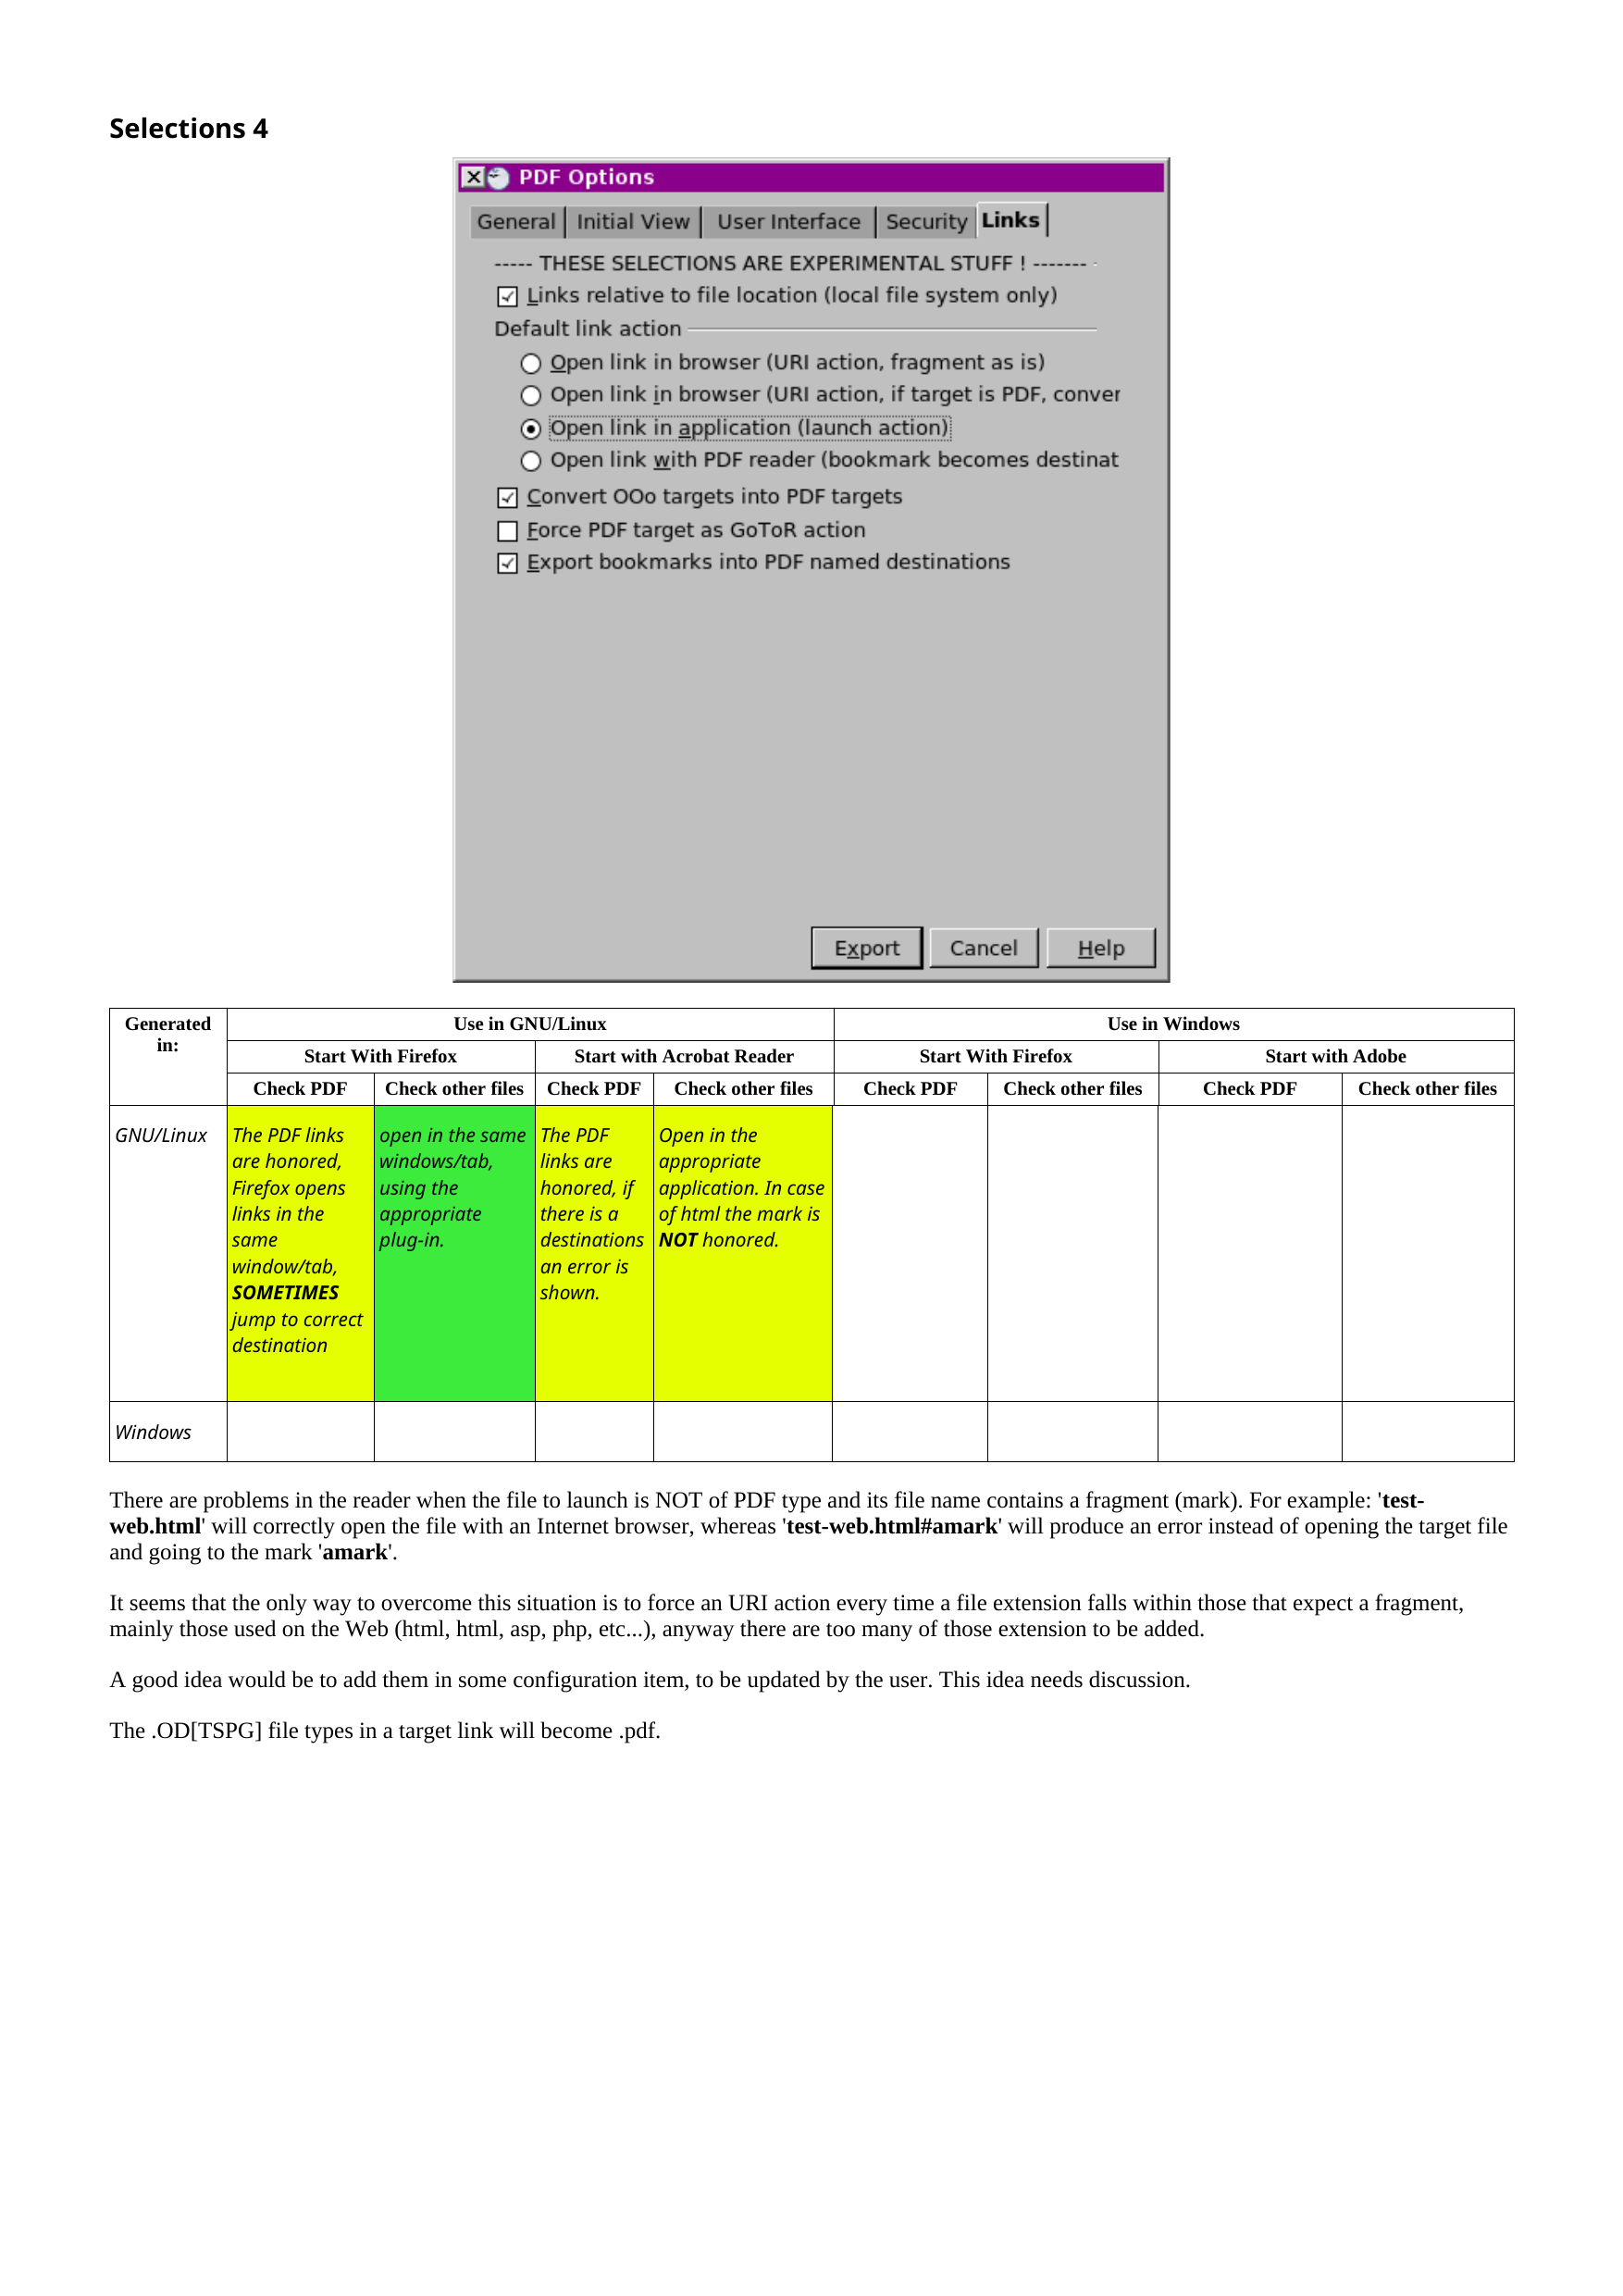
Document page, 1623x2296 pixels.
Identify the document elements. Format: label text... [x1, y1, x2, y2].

table_cell Start with Adobe [1159, 1041, 1514, 1073]
table_cell [654, 1402, 832, 1461]
table_cell [1158, 1402, 1342, 1461]
table_cell [375, 1402, 535, 1461]
table_cell Check other files [375, 1074, 535, 1104]
table_cell Open in the appropriate application. In case of html the mark is NOT honored. [654, 1106, 832, 1401]
table_header Use in Windows [835, 1009, 1514, 1040]
table_cell [833, 1402, 987, 1461]
table_cell [1343, 1106, 1514, 1401]
table_cell [228, 1402, 374, 1461]
table_cell Check PDF [228, 1074, 374, 1104]
table_cell Start With Firefox [228, 1041, 535, 1073]
table_cell Check PDF [1159, 1074, 1342, 1104]
text There are problems in the reader when the file to launch is NOT of PDF type and its file name contains a fragment (mark). For example: 'test-web.html' will correctly open the file with an Internet browser, whereas 'test-web.html#amark' will produce an error instead of opening the target file and going to the mark 'amark'. [109, 1487, 1514, 1564]
table_cell [833, 1106, 987, 1401]
table_cell [1158, 1106, 1342, 1401]
table_cell The PDF links are honored, if there is a destinations an error is shown. [536, 1106, 653, 1401]
table_cell [988, 1106, 1158, 1401]
table_cell GNU/Linux [110, 1106, 227, 1401]
text The .OD[TSPG] file types in a target link will become .pdf. [109, 1719, 1514, 1744]
table_cell Check other files [988, 1074, 1158, 1104]
table_cell Check other files [654, 1074, 834, 1104]
table_cell Windows [110, 1402, 227, 1461]
table_cell [1343, 1402, 1514, 1461]
table_cell Start With Firefox [835, 1041, 1158, 1073]
table_cell [988, 1402, 1158, 1461]
subtitle Selections 4 [109, 109, 1514, 146]
table_cell Check other files [1343, 1074, 1514, 1104]
table_header Generated in: [110, 1009, 227, 1104]
table_header Use in GNU/Linux [228, 1009, 834, 1040]
table_cell Check PDF [835, 1074, 987, 1104]
picture [452, 157, 1171, 983]
table_cell The PDF links are honored, Firefox opens links in the same window/tab, SOMETIMES jump to correct destination [228, 1106, 374, 1401]
text It seems that the only way to overcome this situation is to force an URI action every time a file extension falls within those that expect a fragment, mainly those used on the Web (html, html, asp, php, etc...), anyway there are too many of those extension to be added. [109, 1590, 1514, 1641]
table_cell Check PDF [536, 1074, 653, 1104]
table_cell open in the same windows/tab, using the appropriate plug-in. [375, 1106, 535, 1401]
table_cell [536, 1402, 653, 1461]
table_cell Start with Acrobat Reader [536, 1041, 834, 1073]
text A good idea would be to add them in some configuration item, to be updated by the user. This idea needs discussion. [109, 1667, 1514, 1693]
